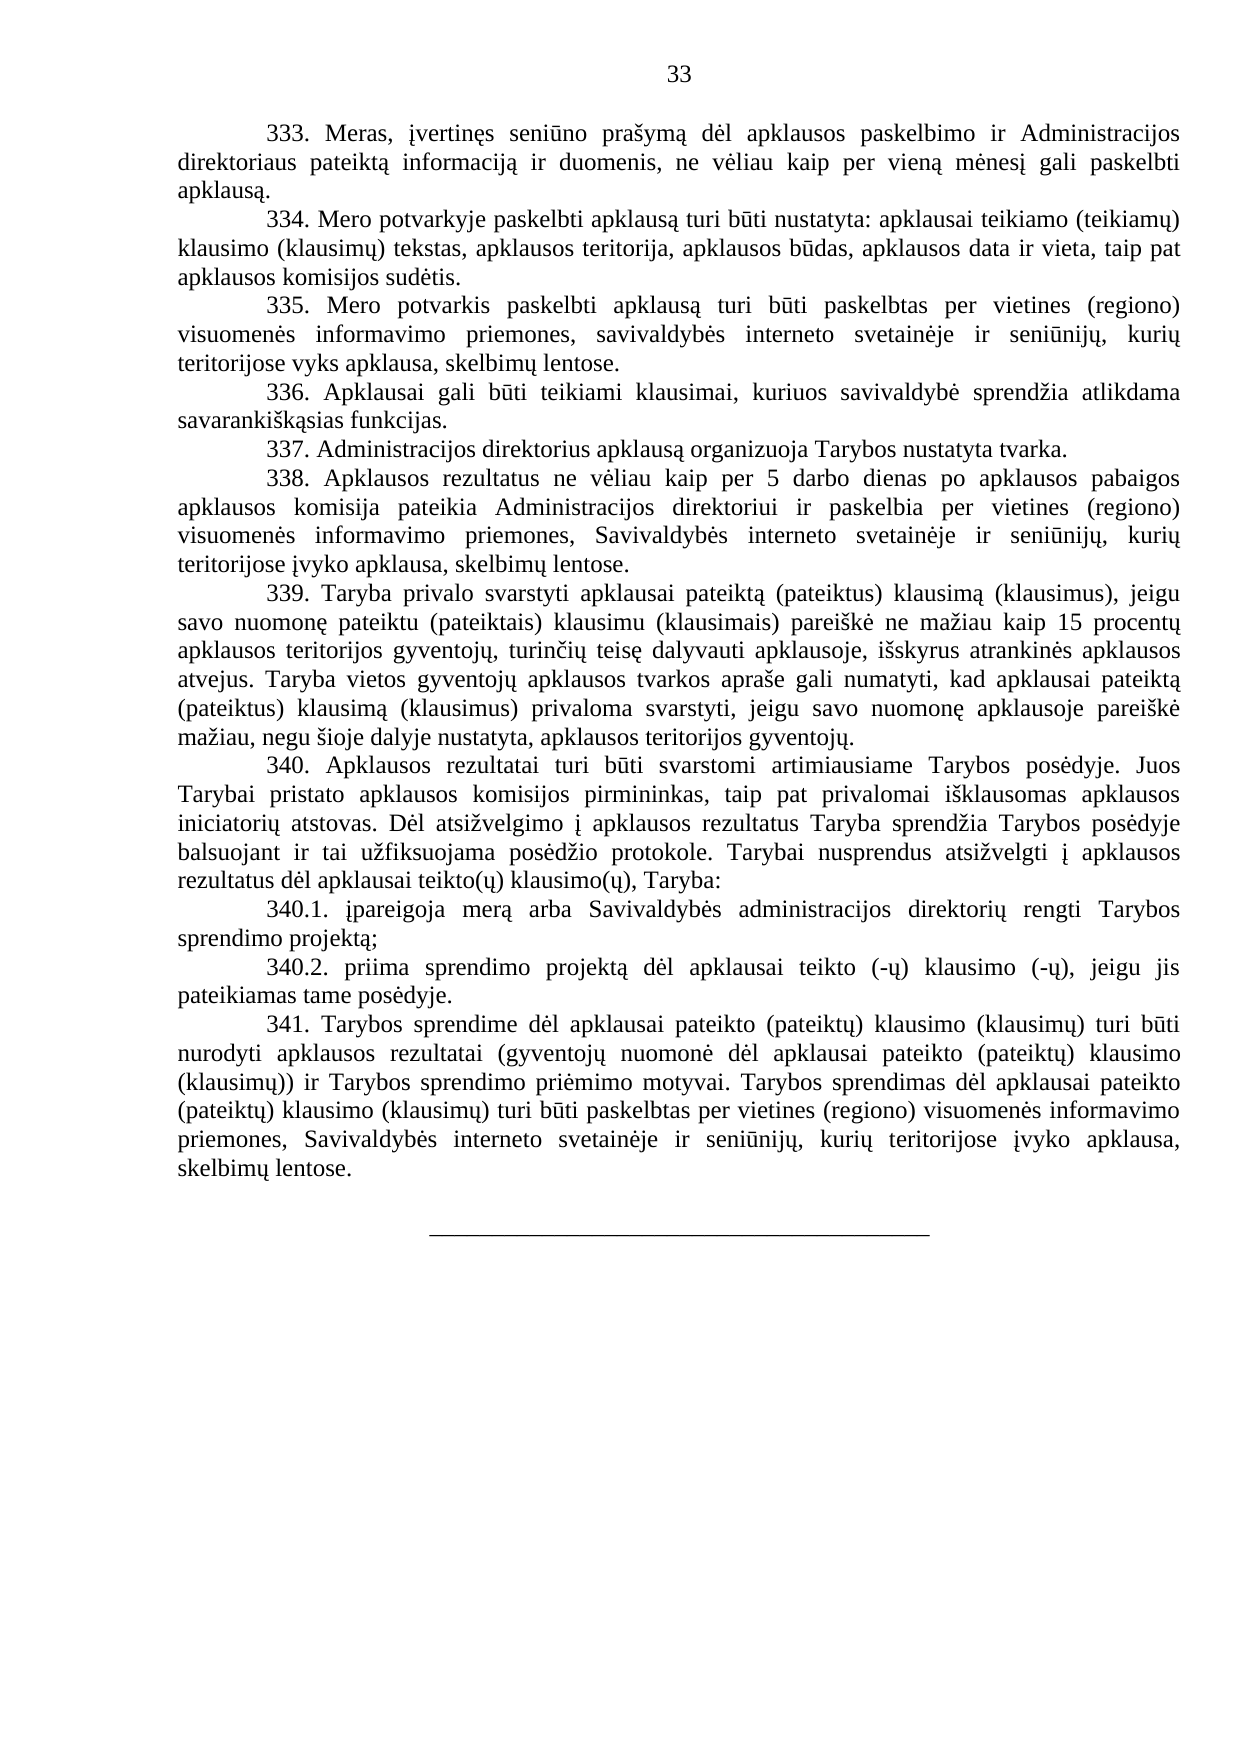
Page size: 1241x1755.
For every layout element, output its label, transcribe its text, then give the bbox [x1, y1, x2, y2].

text 337. Administracijos direktorius apklausą organizuoja Tarybos nustatyta tvarka. [177, 434, 1181, 463]
text 334. Mero potvarkyje paskelbti apklausą turi būti nustatyta: apklausai teikiamo (teikiamų) klausimo (klausimų) tekstas, apklausos teritorija, apklausos būdas, apklausos data ir vieta, taip pat apklausos komisijos sudėtis. [177, 204, 1181, 291]
text 340. Apklausos rezultatai turi būti svarstomi artimiausiame Tarybos posėdyje. Juos Tarybai pristato apklausos komisijos pirmininkas, taip pat privalomai išklausomas apklausos iniciatorių atstovas. Dėl atsižvelgimo į apklausos rezultatus Taryba sprendžia Tarybos posėdyje balsuojant ir tai užfiksuojama posėdžio protokole. Tarybai nusprendus atsižvelgti į apklausos rezultatus dėl apklausai teikto(ų) klausimo(ų), Taryba: [177, 751, 1181, 894]
text 340.1. įpareigoja merą arba Savivaldybės administracijos direktorių rengti Tarybos sprendimo projektą; [177, 894, 1181, 952]
text 335. Mero potvarkis paskelbti apklausą turi būti paskelbtas per vietines (regiono) visuomenės informavimo priemones, savivaldybės interneto svetainėje ir seniūnijų, kurių teritorijose vyks apklausa, skelbimų lentose. [177, 291, 1181, 377]
text 341. Tarybos sprendime dėl apklausai pateikto (pateiktų) klausimo (klausimų) turi būti nurodyti apklausos rezultatai (gyventojų nuomonė dėl apklausai pateikto (pateiktų) klausimo (klausimų)) ir Tarybos sprendimo priėmimo motyvai. Tarybos sprendimas dėl apklausai pateikto (pateiktų) klausimo (klausimų) turi būti paskelbtas per vietines (regiono) visuomenės informavimo priemones, Savivaldybės interneto svetainėje ir seniūnijų, kurių teritorijose įvyko apklausa, skelbimų lentose. [177, 1009, 1181, 1182]
text 339. Taryba privalo svarstyti apklausai pateiktą (pateiktus) klausimą (klausimus), jeigu savo nuomonę pateiktu (pateiktais) klausimu (klausimais) pareiškė ne mažiau kaip 15 procentų apklausos teritorijos gyventojų, turinčių teisę dalyvauti apklausoje, išskyrus atrankinės apklausos atvejus. Taryba vietos gyventojų apklausos tvarkos apraše gali numatyti, kad apklausai pateiktą (pateiktus) klausimą (klausimus) privaloma svarstyti, jeigu savo nuomonę apklausoje pareiškė mažiau, negu šioje dalyje nustatyta, apklausos teritorijos gyventojų. [177, 578, 1181, 751]
text 340.2. priima sprendimo projektą dėl apklausai teikto (-ų) klausimo (-ų), jeigu jis pateikiamas tame posėdyje. [177, 952, 1181, 1009]
text 338. Apklausos rezultatus ne vėliau kaip per 5 darbo dienas po apklausos pabaigos apklausos komisija pateikia Administracijos direktoriui ir paskelbia per vietines (regiono) visuomenės informavimo priemones, Savivaldybės interneto svetainėje ir seniūnijų, kurių teritorijose įvyko apklausa, skelbimų lentose. [177, 463, 1181, 578]
text ________________________________________ [177, 1211, 1181, 1239]
text 333. Meras, įvertinęs seniūno prašymą dėl apklausos paskelbimo ir Administracijos direktoriaus pateiktą informaciją ir duomenis, ne vėliau kaip per vieną mėnesį gali paskelbti apklausą. [177, 118, 1181, 204]
text 336. Apklausai gali būti teikiami klausimai, kuriuos savivaldybė sprendžia atlikdama savarankiškąsias funkcijas. [177, 377, 1181, 434]
